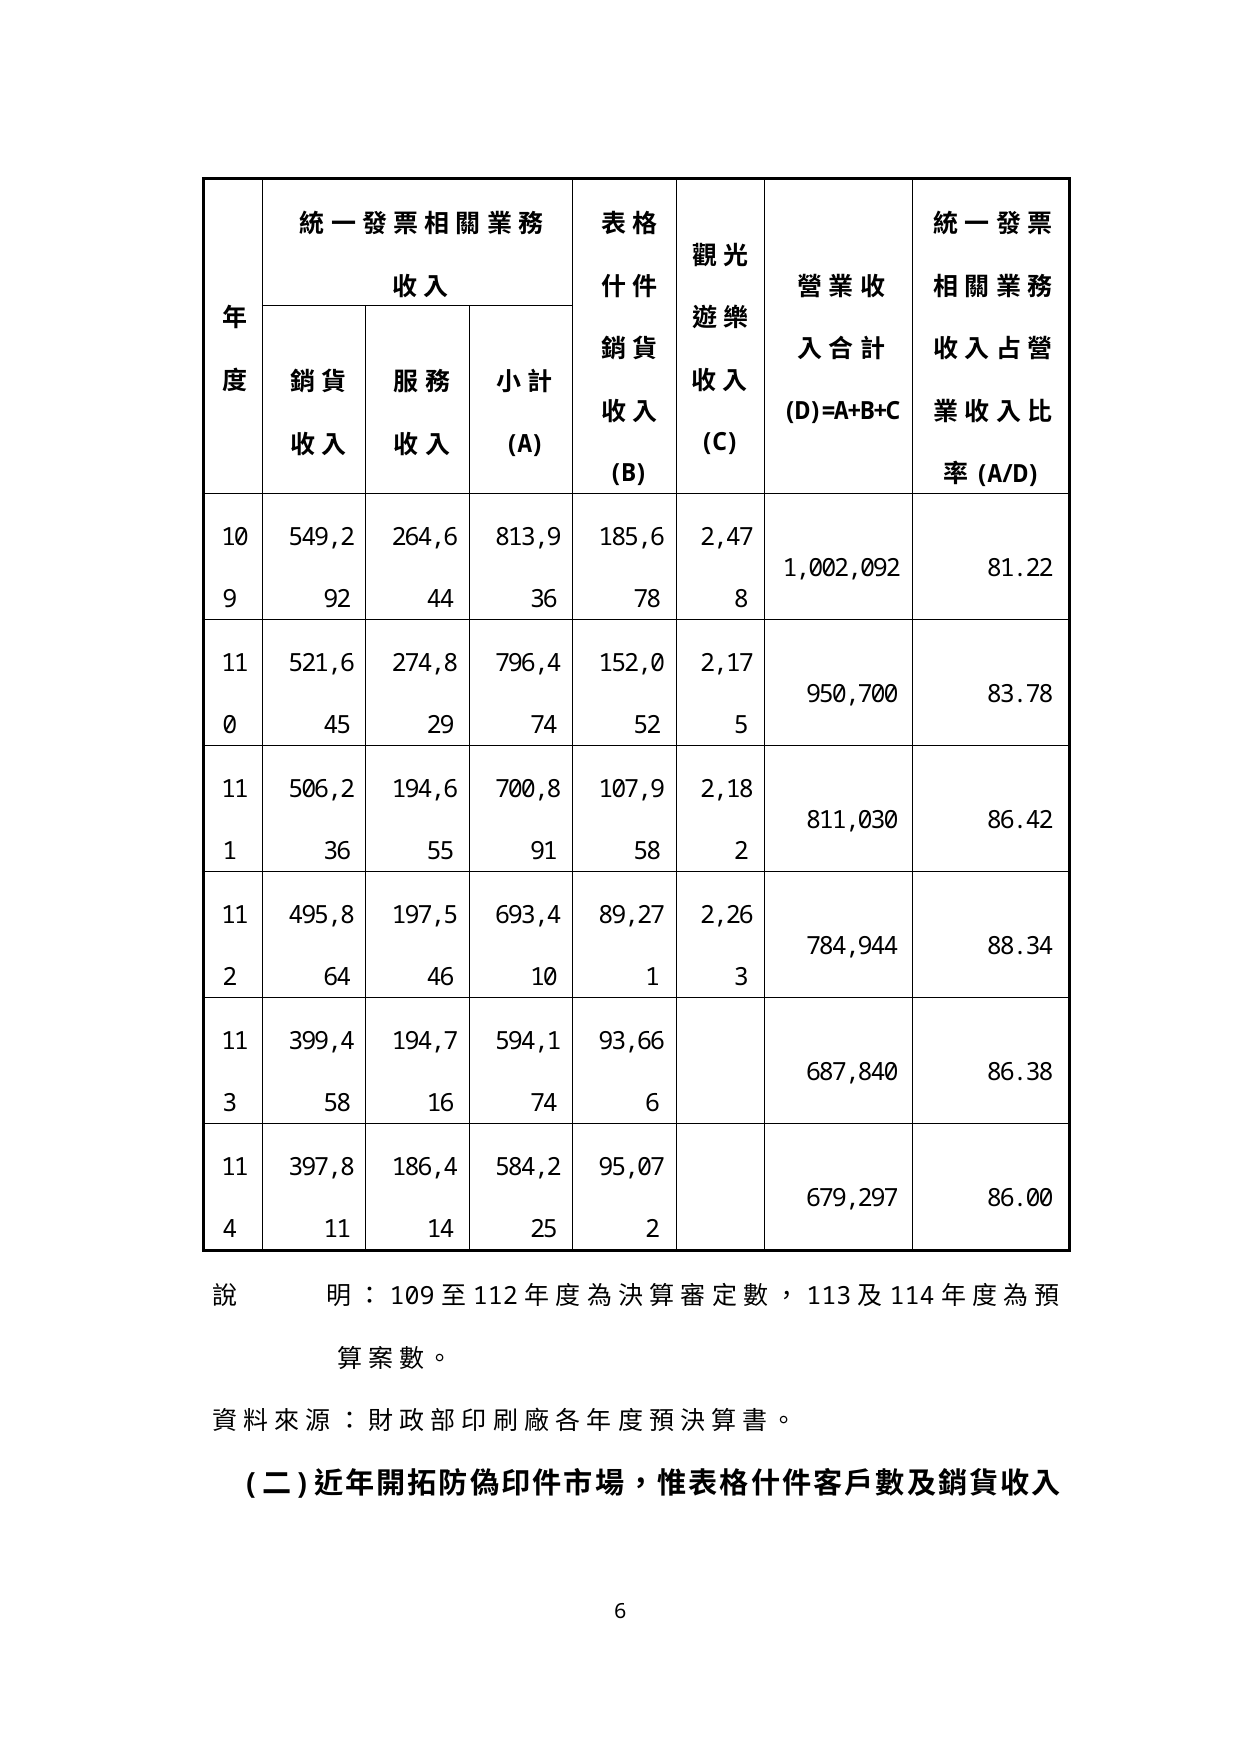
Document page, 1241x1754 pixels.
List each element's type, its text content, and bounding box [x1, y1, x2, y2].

table_header 觀光遊樂收入 (C) [677, 180, 764, 493]
table_cell 186,414 [366, 1124, 469, 1249]
table_cell 197,546 [366, 872, 469, 997]
table_cell 264,644 [366, 494, 469, 619]
table_cell 小計 (A) [470, 306, 572, 493]
table_header 統一發票相關業務收入 [263, 180, 572, 305]
table_cell 399,458 [263, 998, 365, 1123]
table_cell 274,829 [366, 620, 469, 745]
table_cell 銷貨收入 [263, 306, 365, 493]
table_cell 700,891 [470, 746, 572, 871]
text 說 明：109至112年度為決算審定數，113及114年度為預算案數。 [177, 1252, 1063, 1377]
table_cell 152,052 [573, 620, 676, 745]
table_cell 811,030 [765, 746, 912, 871]
table_cell 495,864 [263, 872, 365, 997]
table_cell 813,936 [470, 494, 572, 619]
table_cell 1,002,092 [765, 494, 912, 619]
table_cell 111 [205, 746, 262, 871]
table_cell 110 [205, 620, 262, 745]
table_cell 194,655 [366, 746, 469, 871]
table_header 營業收入合計(D)=A+B+C [765, 180, 912, 493]
table_cell 86.42 [913, 746, 1068, 871]
table_cell 89,271 [573, 872, 676, 997]
table_cell 2,478 [677, 494, 764, 619]
table_cell [677, 998, 764, 1123]
table_cell 693,410 [470, 872, 572, 997]
table_cell 109 [205, 494, 262, 619]
table_header 表格什件銷貨收入(B) [573, 180, 676, 493]
table_cell 2,182 [677, 746, 764, 871]
table_cell 2,175 [677, 620, 764, 745]
table_cell 112 [205, 872, 262, 997]
table_cell 185,678 [573, 494, 676, 619]
table_cell 83.78 [913, 620, 1068, 745]
table_cell [677, 1124, 764, 1249]
table_cell 95,072 [573, 1124, 676, 1249]
table_cell 81.22 [913, 494, 1068, 619]
table_cell 86.38 [913, 998, 1068, 1123]
table_cell 93,666 [573, 998, 676, 1123]
table_header 年度 [205, 180, 262, 493]
table_cell 584,225 [470, 1124, 572, 1249]
table_cell 521,645 [263, 620, 365, 745]
table_cell 506,236 [263, 746, 365, 871]
table_cell 549,292 [263, 494, 365, 619]
table_cell 194,716 [366, 998, 469, 1123]
table_cell 113 [205, 998, 262, 1123]
table_header 統一發票相關業務收入占營業收入比率(A/D) [913, 180, 1068, 493]
table_cell 86.00 [913, 1124, 1068, 1249]
table_cell 594,174 [470, 998, 572, 1123]
table_cell 784,944 [765, 872, 912, 997]
table_cell 679,297 [765, 1124, 912, 1249]
text (二)近年開拓防偽印件市場，惟表格什件客戶數及銷貨收入 [236, 1440, 1063, 1502]
table_cell 88.34 [913, 872, 1068, 997]
text 資料來源：財政部印刷廠各年度預決算書。 [177, 1377, 1063, 1440]
table_cell 950,700 [765, 620, 912, 745]
table_cell 397,811 [263, 1124, 365, 1249]
table_cell 687,840 [765, 998, 912, 1123]
table_cell 107,958 [573, 746, 676, 871]
table_cell 服務收入 [366, 306, 469, 493]
table_cell 796,474 [470, 620, 572, 745]
table_cell 2,263 [677, 872, 764, 997]
table_cell 114 [205, 1124, 262, 1249]
